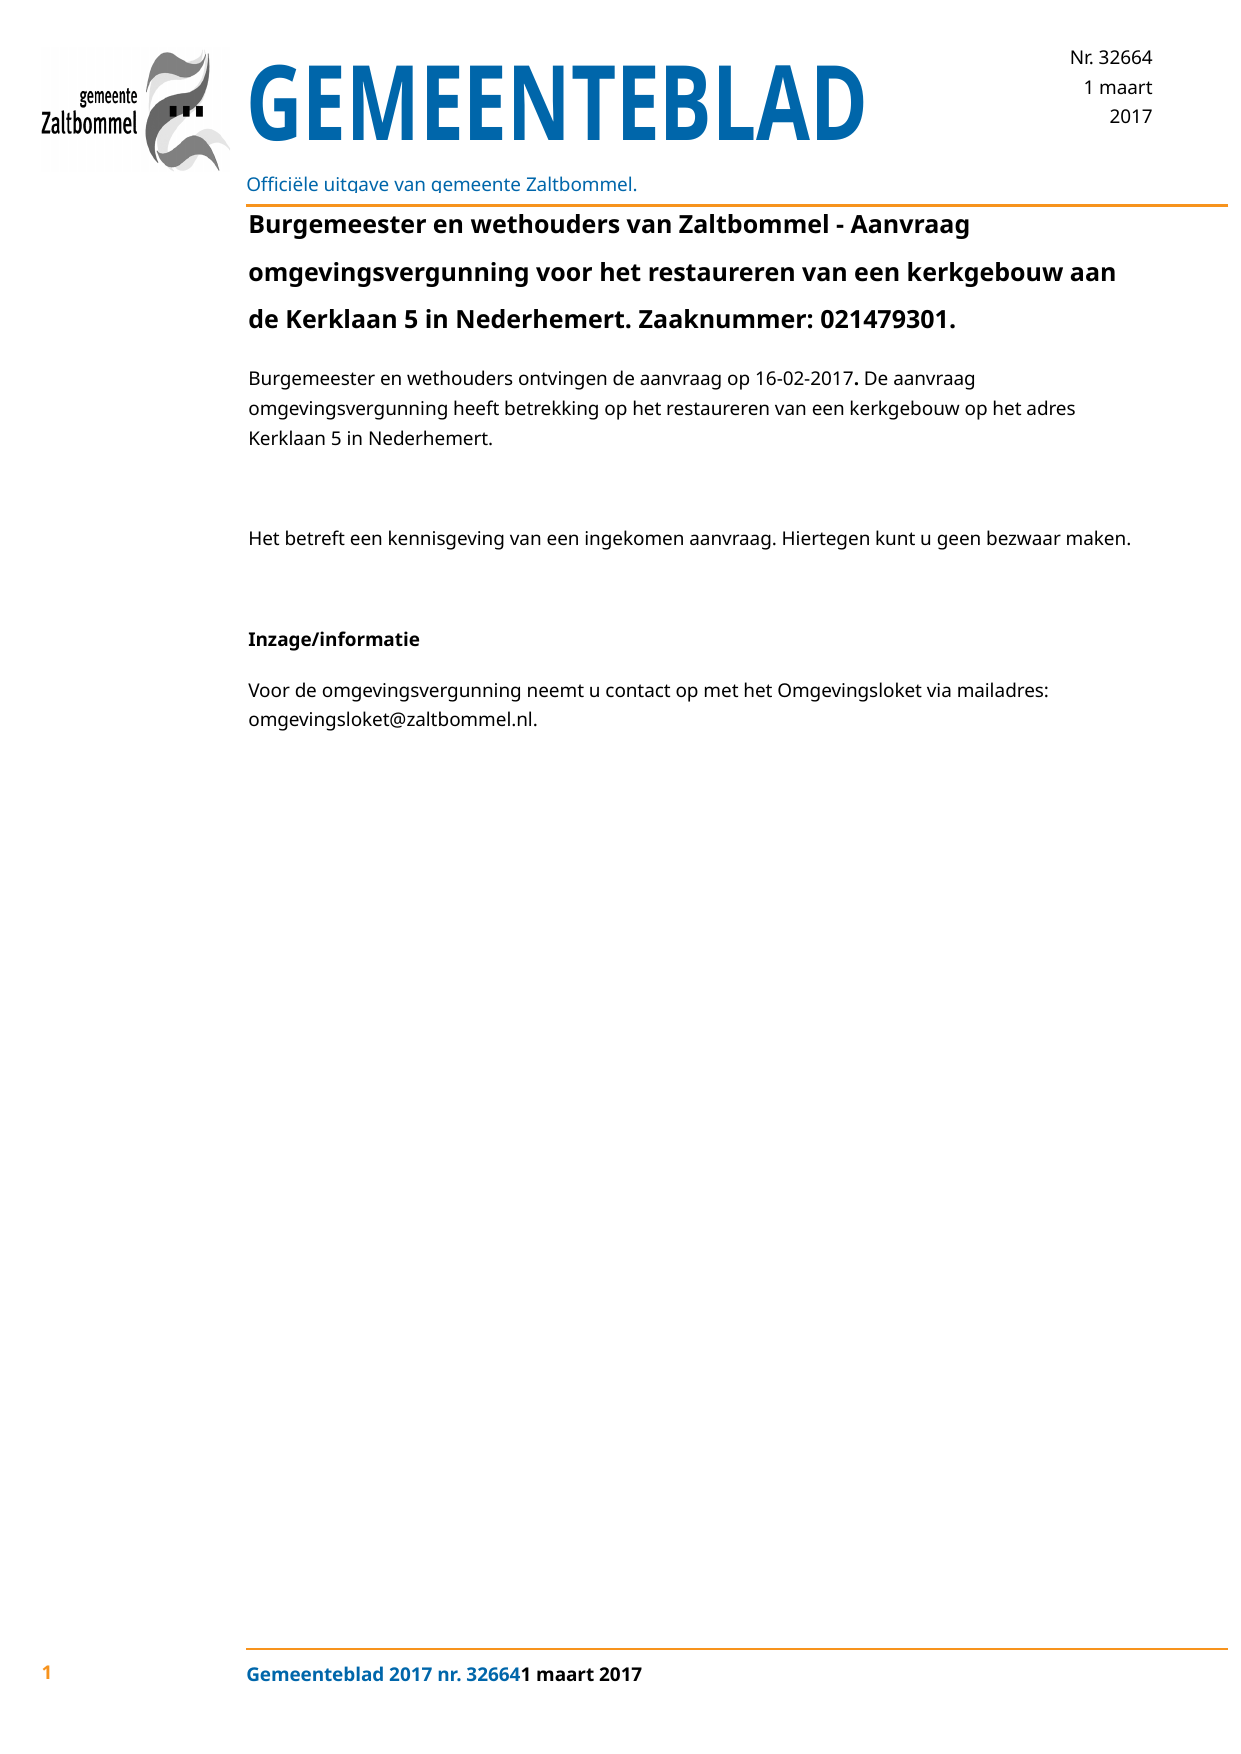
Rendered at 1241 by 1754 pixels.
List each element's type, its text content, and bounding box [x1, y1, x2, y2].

text Inzage/informatie [248, 626, 1152, 652]
text Het betreft een kennisgeving van een ingekomen aanvraag. Hiertegen kunt u geen bezwaar maken. [248, 526, 1152, 551]
text Voor de omgevingsvergunning neemt u contact op met het Omgevingsloket via mailadres: omgevingsloket@zaltbommel.nl. [248, 677, 1152, 732]
text Burgemeester en wethouders van Zaltbommel - Aanvraag omgevingsvergunning voor het restaureren van een kerkgebouw aan de Kerklaan 5 in Nederhemert. Zaaknummer: 021479301. [248, 207, 1152, 336]
text Burgemeester en wethouders ontvingen de aanvraag op 16-02-2017. De aanvraag omgevingsvergunning heeft betrekking op het restaureren van een kerkgebouw op het adres Kerklaan 5 in Nederhemert. [248, 366, 1152, 450]
picture [41, 47, 231, 172]
